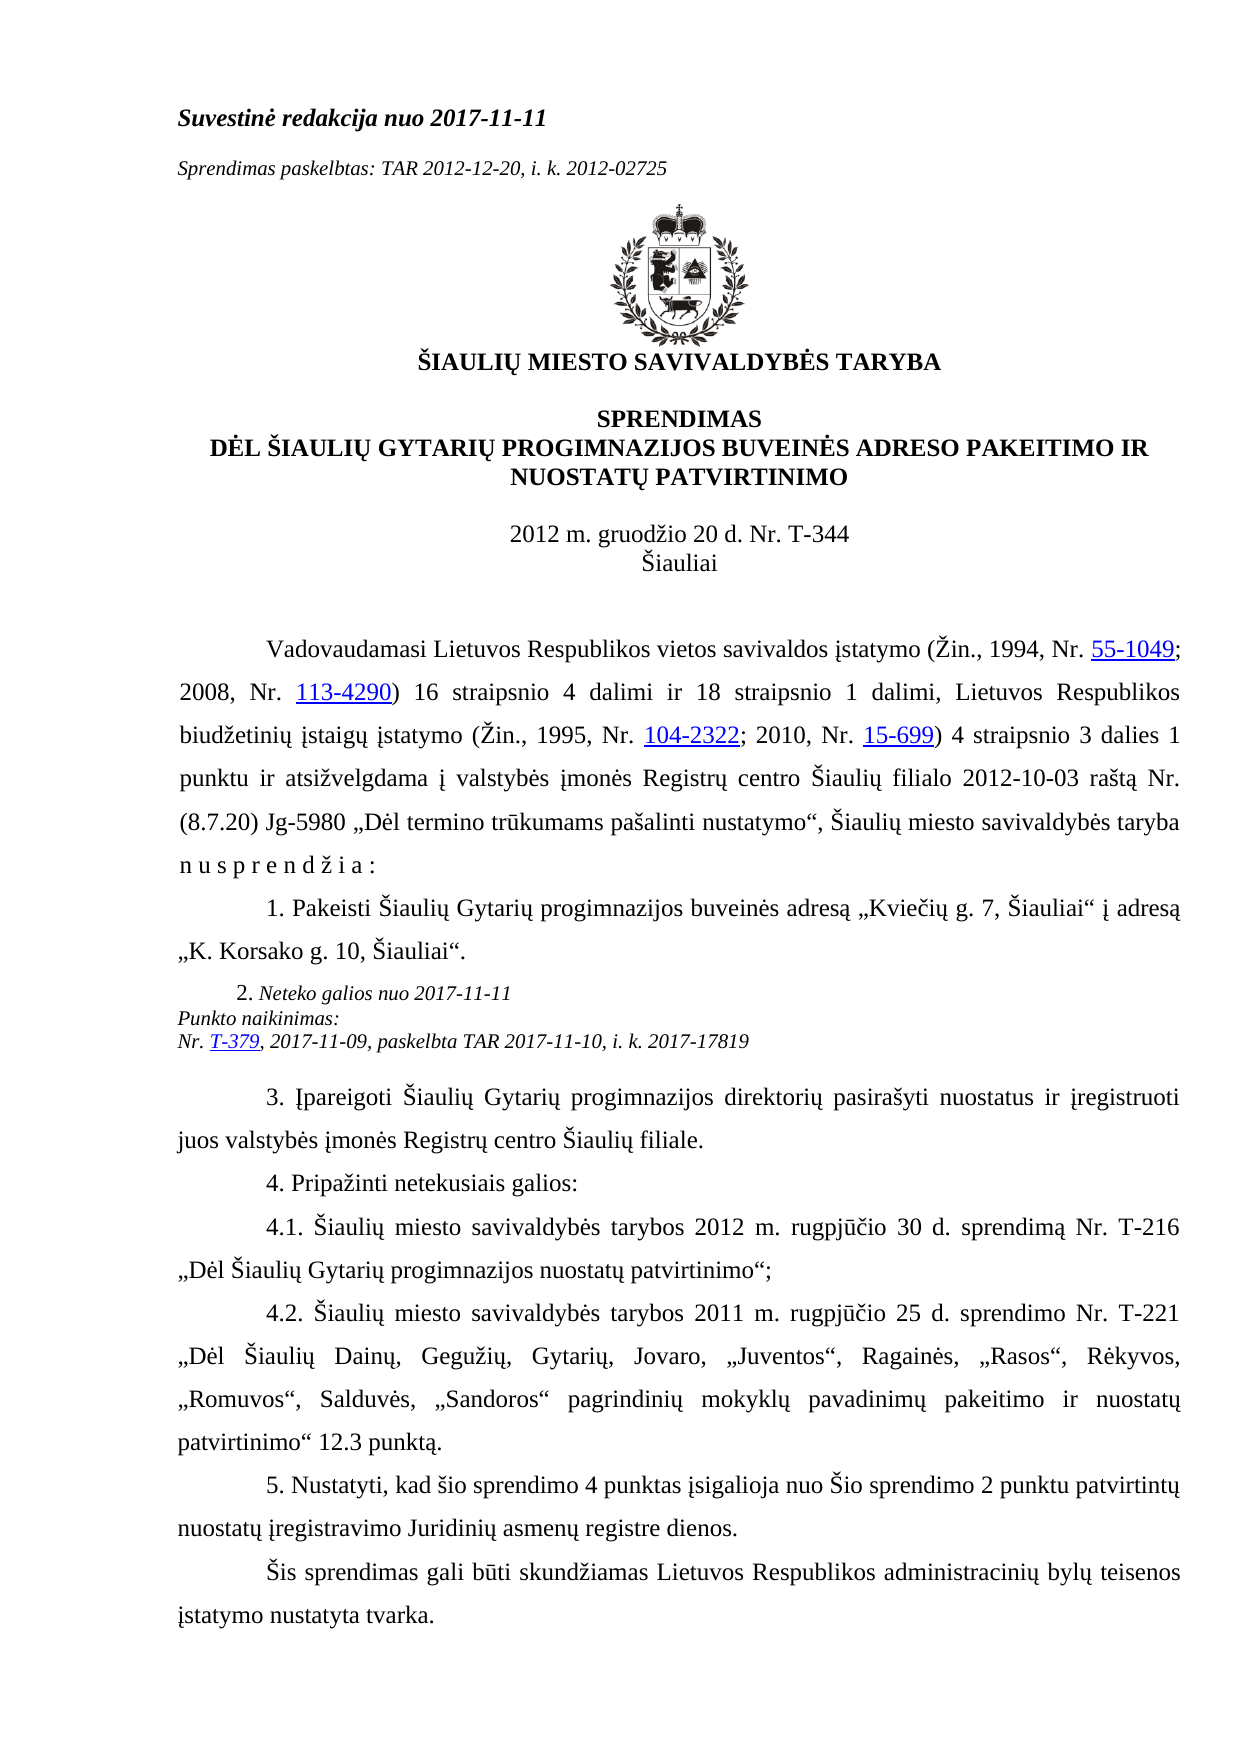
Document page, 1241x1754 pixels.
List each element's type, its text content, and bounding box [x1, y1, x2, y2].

text Nr. T-379, 2017-11-09, paskelbta TAR 2017-11-10, i. k. 2017-17819 [177, 1029, 1181, 1053]
text Sprendimas paskelbtas: TAR 2012-12-20, i. k. 2012-02725 [177, 156, 1181, 180]
text 3. Įpareigoti Šiaulių Gytarių progimnazijos direktorių pasirašyti nuostatus ir įregistruoti juos valstybės įmonės Registrų centro Šiaulių filiale. [177, 1082, 1181, 1154]
text 1. Pakeisti Šiaulių Gytarių progimnazijos buveinės adresą „Kviečių g. 7, Šiauliai“ į adresą „K. Korsako g. 10, Šiauliai“. [177, 893, 1181, 965]
text ŠIAULIŲ MIESTO SAVIVALDYBĖS TARYBA [177, 347, 1181, 375]
text 2012 m. gruodžio 20 d. Nr. T-344 [177, 519, 1181, 548]
text NUOSTATŲ PATVIRTINIMO [177, 462, 1181, 490]
text Šis sprendimas gali būti skundžiamas Lietuvos Respublikos administracinių bylų teisenos įstatymo nustatyta tvarka. [177, 1557, 1181, 1628]
text Punkto naikinimas: [177, 1005, 1181, 1029]
text 2. Neteko galios nuo 2017-11-11 [177, 979, 1181, 1005]
text SPRENDIMAS [177, 404, 1181, 433]
text Suvestinė redakcija nuo 2017-11-11 [177, 103, 1181, 132]
text 4.2. Šiaulių miesto savivaldybės tarybos 2011 m. rugpjūčio 25 d. sprendimo Nr. T-221 „Dėl Šiaulių Dainų, Gegužių, Gytarių, Jovaro, „Juventos“, Ragainės, „Rasos“, Rėkyvos, „Romuvos“, Salduvės, „Sandoros“ pagrindinių mokyklų pavadinimų pakeitimo ir nuostatų patvirtinimo“ 12.3 punktą. [177, 1298, 1181, 1456]
text DĖL ŠIAULIŲ GYTARIŲ PROGIMNAZIJOS BUVEINĖS ADRESO PAKEITIMO IR [177, 433, 1181, 462]
text Vadovaudamasi Lietuvos Respublikos vietos savivaldos įstatymo (Žin., 1994, Nr. 55-1049; 2008, Nr. 113-4290) 16 straipsnio 4 dalimi ir 18 straipsnio 1 dalimi, Lietuvos Respublikos biudžetinių įstaigų įstatymo (Žin., 1995, Nr. 104-2322; 2010, Nr. 15-699) 4 straipsnio 3 dalies 1 punktu ir atsižvelgdama į valstybės įmonės Registrų centro Šiaulių filialo 2012-10-03 raštą Nr. (8.7.20) Jg-5980 „Dėl termino trūkumams pašalinti nustatymo“, Šiaulių miesto savivaldybės taryba nusprendžia: [179, 634, 1181, 878]
text 4. Pripažinti netekusiais galios: [177, 1168, 1181, 1197]
text Šiauliai [177, 548, 1181, 577]
text 5. Nustatyti, kad šio sprendimo 4 punktas įsigalioja nuo Šio sprendimo 2 punktu patvirtintų nuostatų įregistravimo Juridinių asmenų registre dienos. [177, 1470, 1181, 1542]
text 4.1. Šiaulių miesto savivaldybės tarybos 2012 m. rugpjūčio 30 d. sprendimą Nr. T-216 „Dėl Šiaulių Gytarių progimnazijos nuostatų patvirtinimo“; [177, 1212, 1181, 1283]
